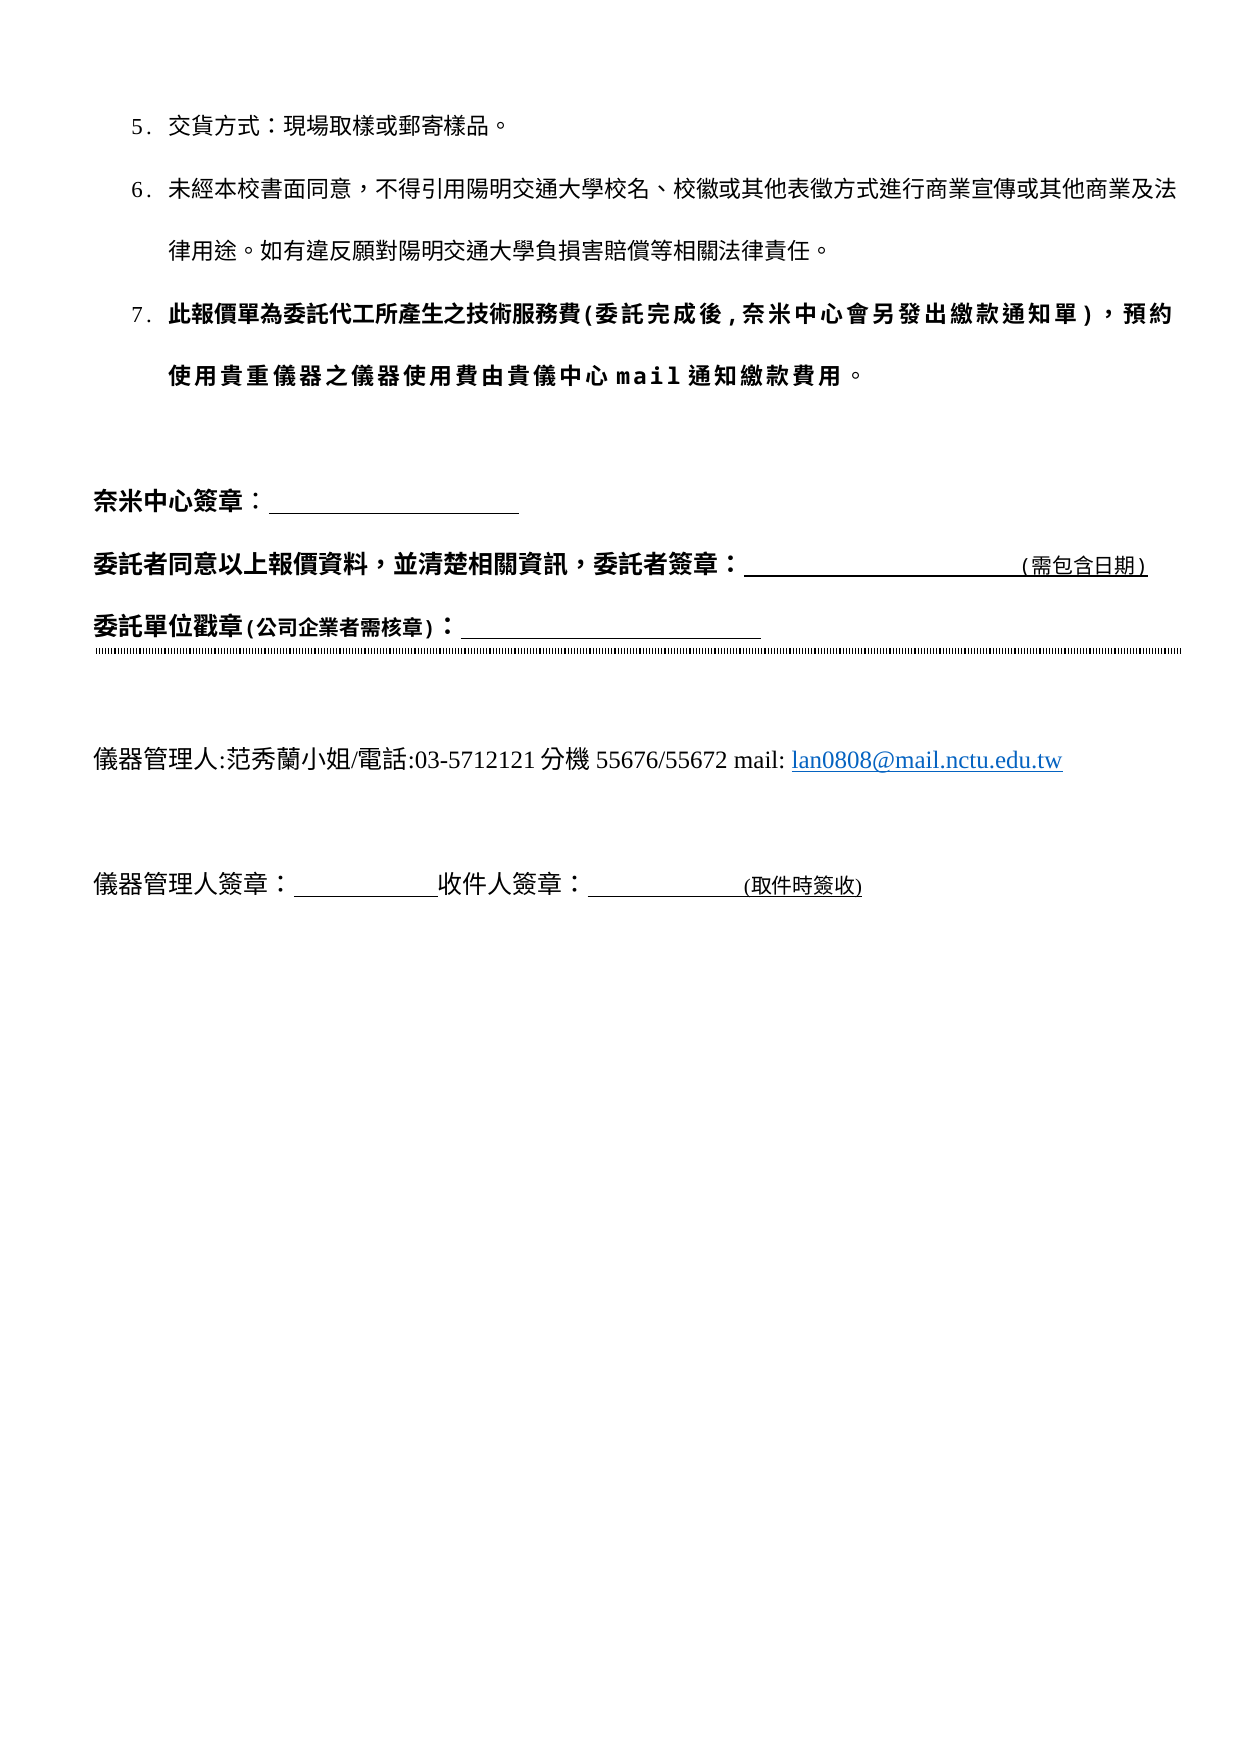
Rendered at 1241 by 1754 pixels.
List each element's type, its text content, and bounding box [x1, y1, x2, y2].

text 委託單位戳章(公司企業者需核章)： [94, 583, 1181, 654]
text 奈米中心簽章： [94, 458, 1181, 521]
list 交貨方式：現場取樣或郵寄樣品。 [131, 83, 1181, 146]
text 儀器管理人簽章： 收件人簽章： (取件時簽收) [94, 841, 1181, 904]
text 委託者同意以上報價資料，並清楚相關資訊，委託者簽章： (需包含日期) [94, 521, 1181, 583]
list 此報價單為委託代工所產生之技術服務費(委託完成後,奈米中心會另發出繳款通知單)，預約使用貴重儀器之儀器使用費由貴儀中心mail通知繳款費用。 [131, 271, 1181, 396]
list 未經本校書面同意，不得引用陽明交通大學校名、校徽或其他表徵方式進行商業宣傳或其他商業及法律用途。如有違反願對陽明交通大學負損害賠償等相關法律責任。 [131, 146, 1181, 271]
text 儀器管理人:范秀蘭小姐/電話:03-5712121分機55676/55672 mail: lan0808@mail.nctu.edu.tw [94, 716, 1181, 779]
